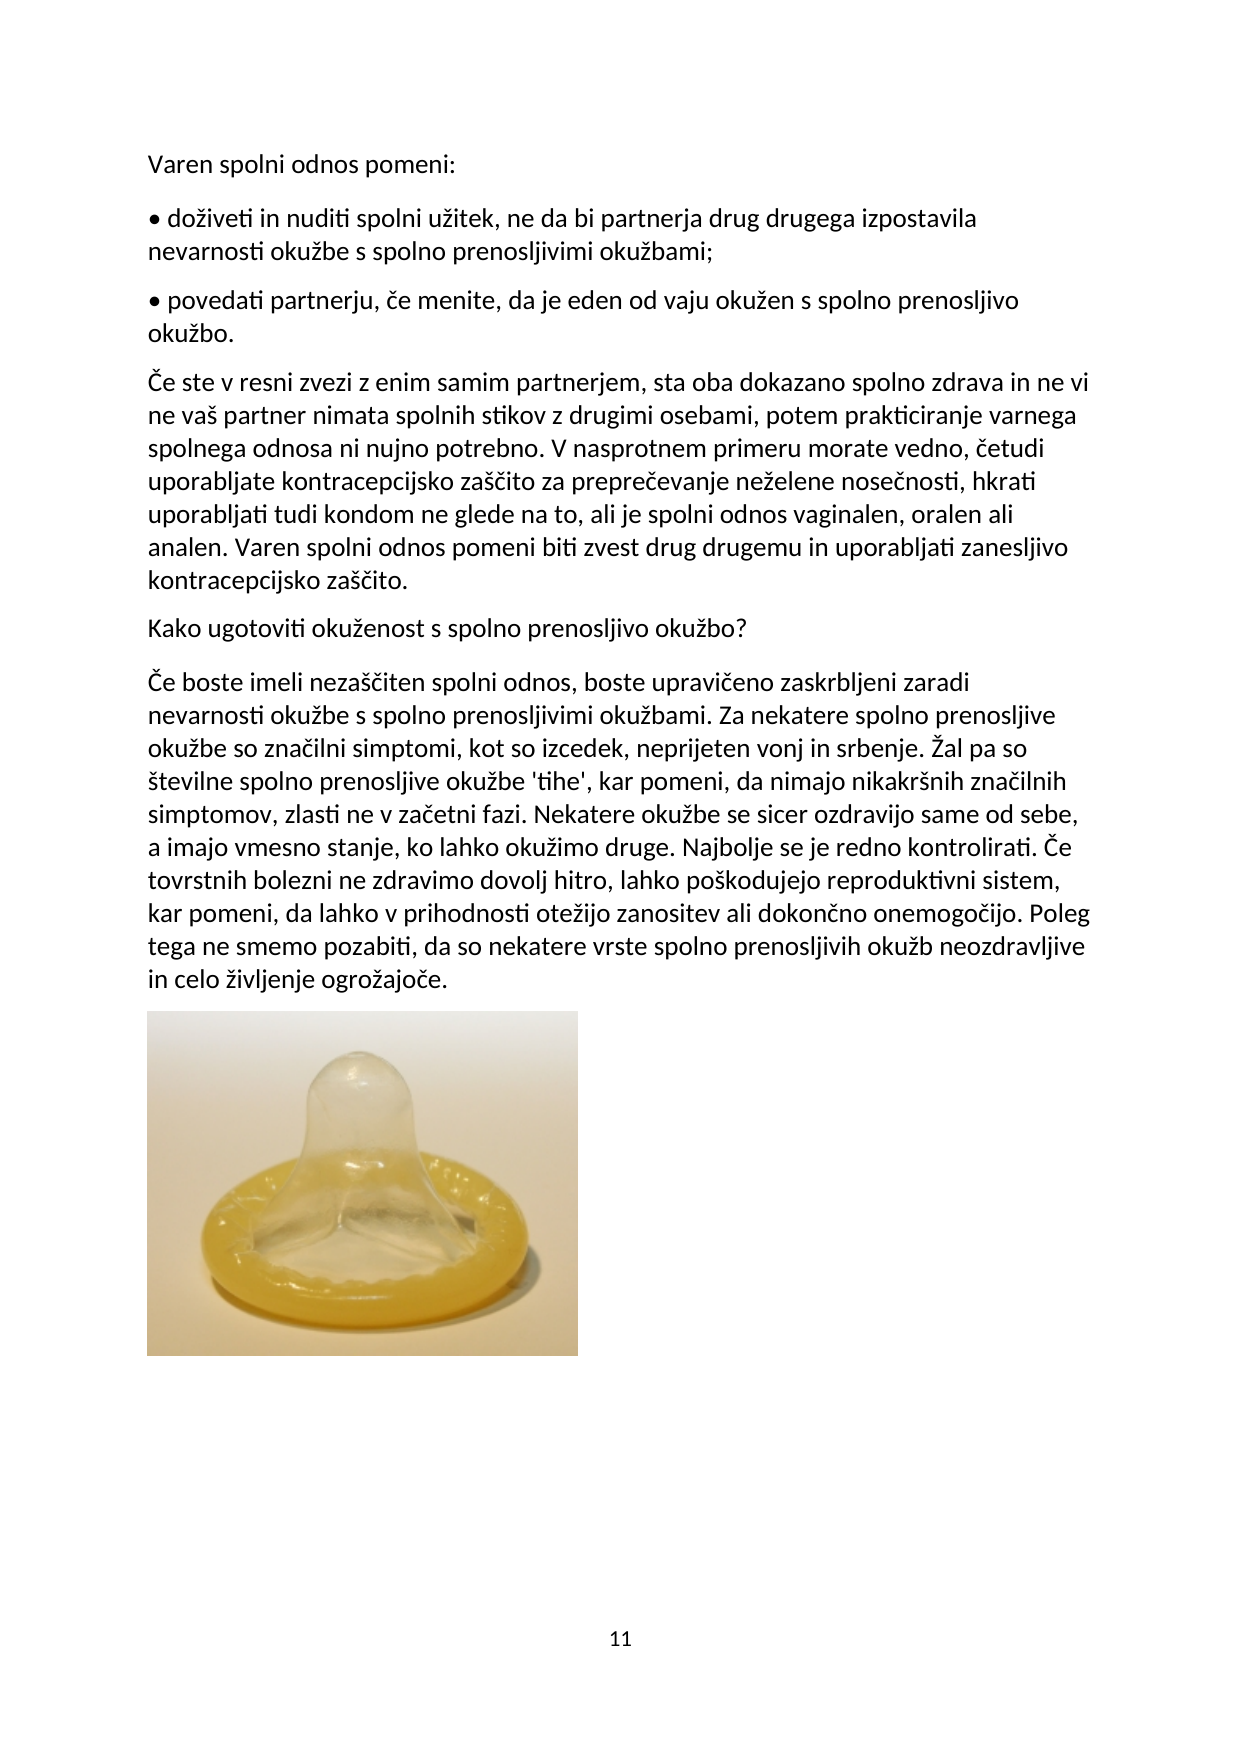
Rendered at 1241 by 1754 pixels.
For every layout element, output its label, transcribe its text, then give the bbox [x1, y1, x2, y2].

text Če ste v resni zvezi z enim samim partnerjem, sta oba dokazano spolno zdrava in ne vi ne vaš partner nimata spolnih stikov z drugimi osebami, potem prakticiranje varnega spolnega odnosa ni nujno potrebno. V nasprotnem primeru morate vedno, četudi uporabljate kontracepcijsko zaščito za preprečevanje neželene nosečnosti, hkrati uporabljati tudi kondom ne glede na to, ali je spolni odnos vaginalen, oralen ali analen. Varen spolni odnos pomeni biti zvest drug drugemu in uporabljati zanesljivo kontracepcijsko zaščito. [148, 365, 1093, 596]
subtitle Varen spolni odnos pomeni: [148, 148, 1093, 181]
text • doživeti in nuditi spolni užitek, ne da bi partnerja drug drugega izpostavila nevarnosti okužbe s spolno prenosljivimi okužbami; [148, 201, 1093, 267]
subtitle Kako ugotoviti okuženost s spolno prenosljivo okužbo? [148, 612, 1093, 644]
text Če boste imeli nezaščiten spolni odnos, boste upravičeno zaskrbljeni zaradi nevarnosti okužbe s spolno prenosljivimi okužbami. Za nekatere spolno prenosljive okužbe so značilni simptomi, kot so izcedek, neprijeten vonj in srbenje. Žal pa so številne spolno prenosljive okužbe 'tihe', kar pomeni, da nimajo nikakršnih značilnih simptomov, zlasti ne v začetni fazi. Nekatere okužbe se sicer ozdravijo same od sebe, a imajo vmesno stanje, ko lahko okužimo druge. Najbolje se je redno kontrolirati. Če tovrstnih bolezni ne zdravimo dovolj hitro, lahko poškodujejo reproduktivni sistem, kar pomeni, da lahko v prihodnosti otežijo zanositev ali dokončno onemogočijo. Poleg tega ne smemo pozabiti, da so nekatere vrste spolno prenosljivih okužb neozdravljive in celo življenje ogrožajoče. [148, 665, 1093, 996]
text • povedati partnerju, če menite, da je eden od vaju okužen s spolno prenosljivo okužbo. [148, 283, 1093, 349]
picture [147, 1011, 578, 1356]
